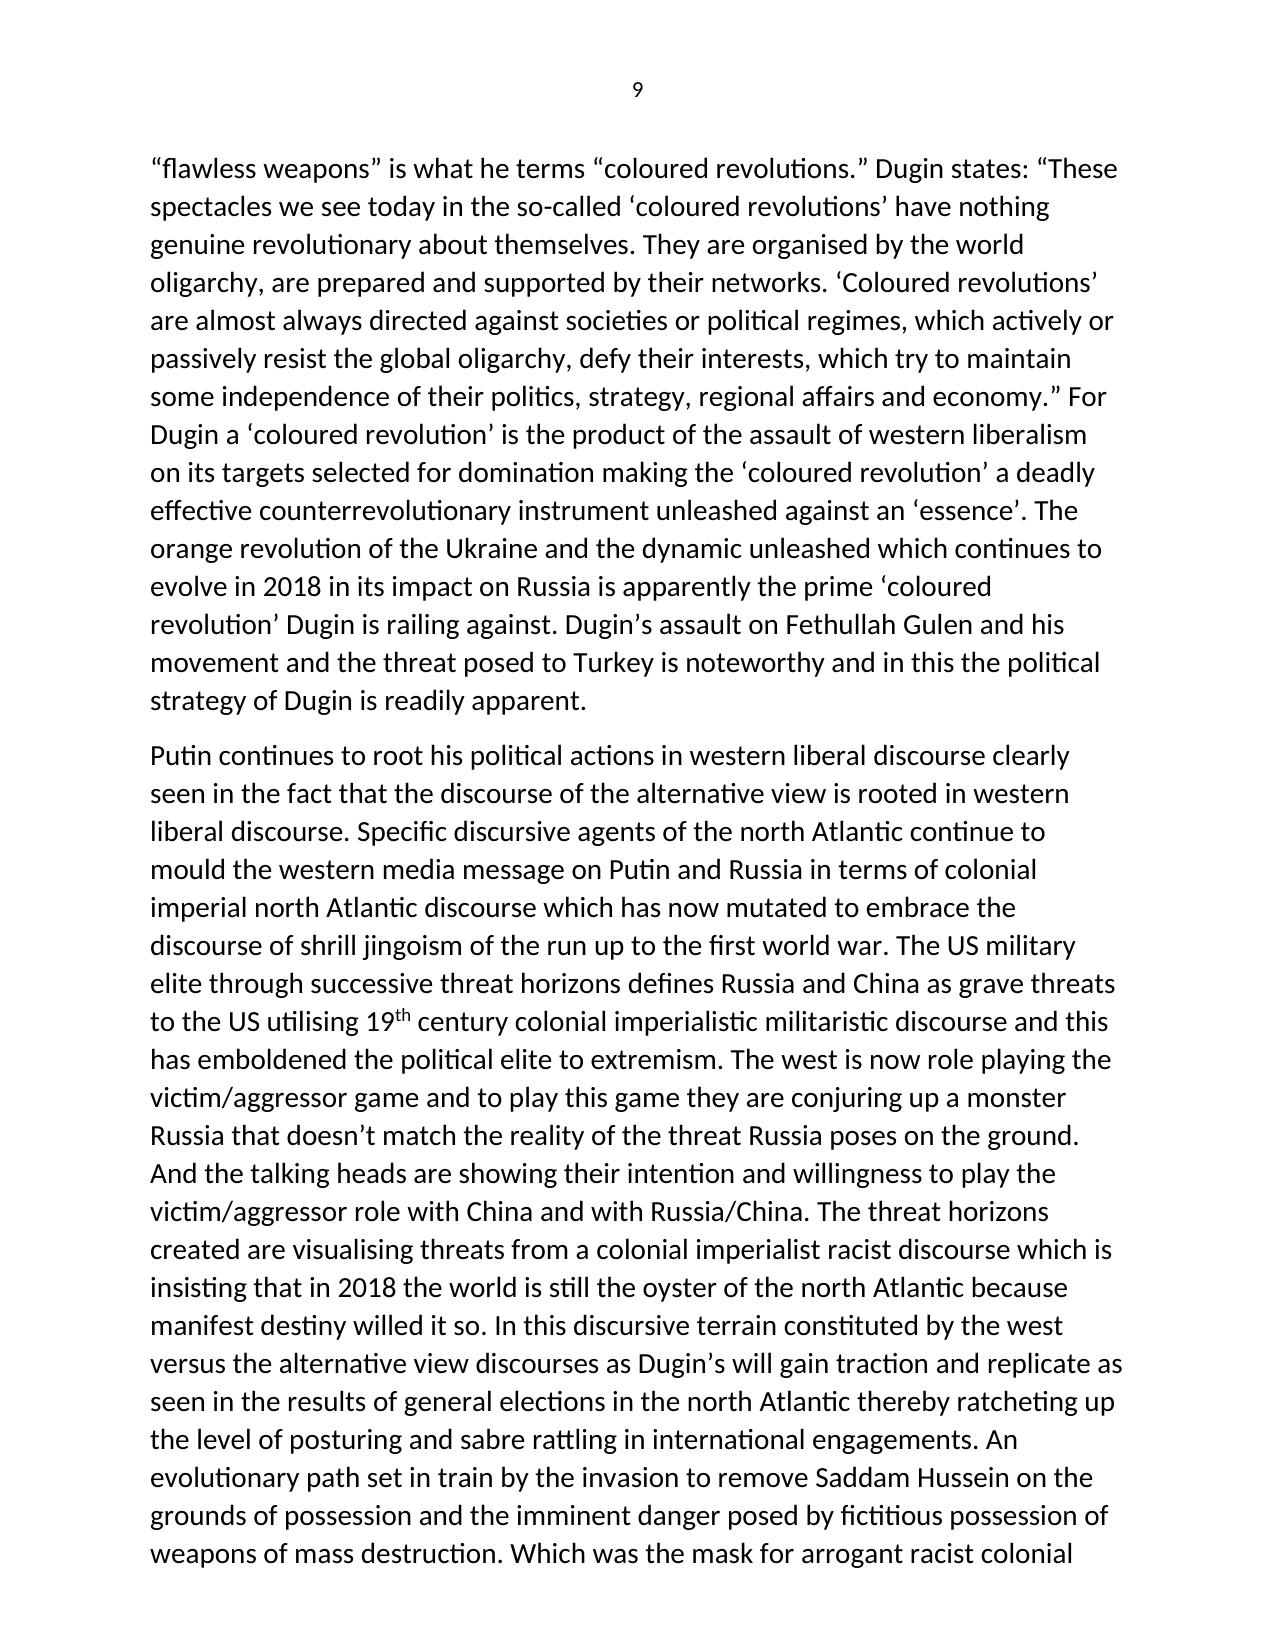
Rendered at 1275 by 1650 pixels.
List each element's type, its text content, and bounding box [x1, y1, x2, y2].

text Putin continues to root his political actions in western liberal discourse clearly seen in the fact that the discourse of the alternative view is rooted in western liberal discourse. Specific discursive agents of the north Atlantic continue to mould the western media message on Putin and Russia in terms of colonial imperial north Atlantic discourse which has now mutated to embrace the discourse of shrill jingoism of the run up to the first world war. The US military elite through successive threat horizons defines Russia and China as grave threats to the US utilising 19th century colonial imperialistic militaristic discourse and this has emboldened the political elite to extremism. The west is now role playing the victim/aggressor game and to play this game they are conjuring up a monster Russia that doesn’t match the reality of the threat Russia poses on the ground. And the talking heads are showing their intention and willingness to play the victim/aggressor role with China and with Russia/China. The threat horizons created are visualising threats from a colonial imperialist racist discourse which is insisting that in 2018 the world is still the oyster of the north Atlantic because manifest destiny willed it so. In this discursive terrain constituted by the west versus the alternative view discourses as Dugin’s will gain traction and replicate as seen in the results of general elections in the north Atlantic thereby ratcheting up the level of posturing and sabre rattling in international engagements. An evolutionary path set in train by the invasion to remove Saddam Hussein on the grounds of possession and the imminent danger posed by fictitious possession of weapons of mass destruction. Which was the mask for arrogant racist colonial [150, 737, 1125, 1571]
text “flawless weapons” is what he terms “coloured revolutions.” Dugin states: “These spectacles we see today in the so-called ‘coloured revolutions’ have nothing genuine revolutionary about themselves. They are organised by the world oligarchy, are prepared and supported by their networks. ‘Coloured revolutions’ are almost always directed against societies or political regimes, which actively or passively resist the global oligarchy, defy their interests, which try to maintain some independence of their politics, strategy, regional affairs and economy.” For Dugin a ‘coloured revolution’ is the product of the assault of western liberalism on its targets selected for domination making the ‘coloured revolution’ a deadly effective counterrevolutionary instrument unleashed against an ‘essence’. The orange revolution of the Ukraine and the dynamic unleashed which continues to evolve in 2018 in its impact on Russia is apparently the prime ‘coloured revolution’ Dugin is railing against. Dugin’s assault on Fethullah Gulen and his movement and the threat posed to Turkey is noteworthy and in this the political strategy of Dugin is readily apparent. [150, 150, 1125, 718]
